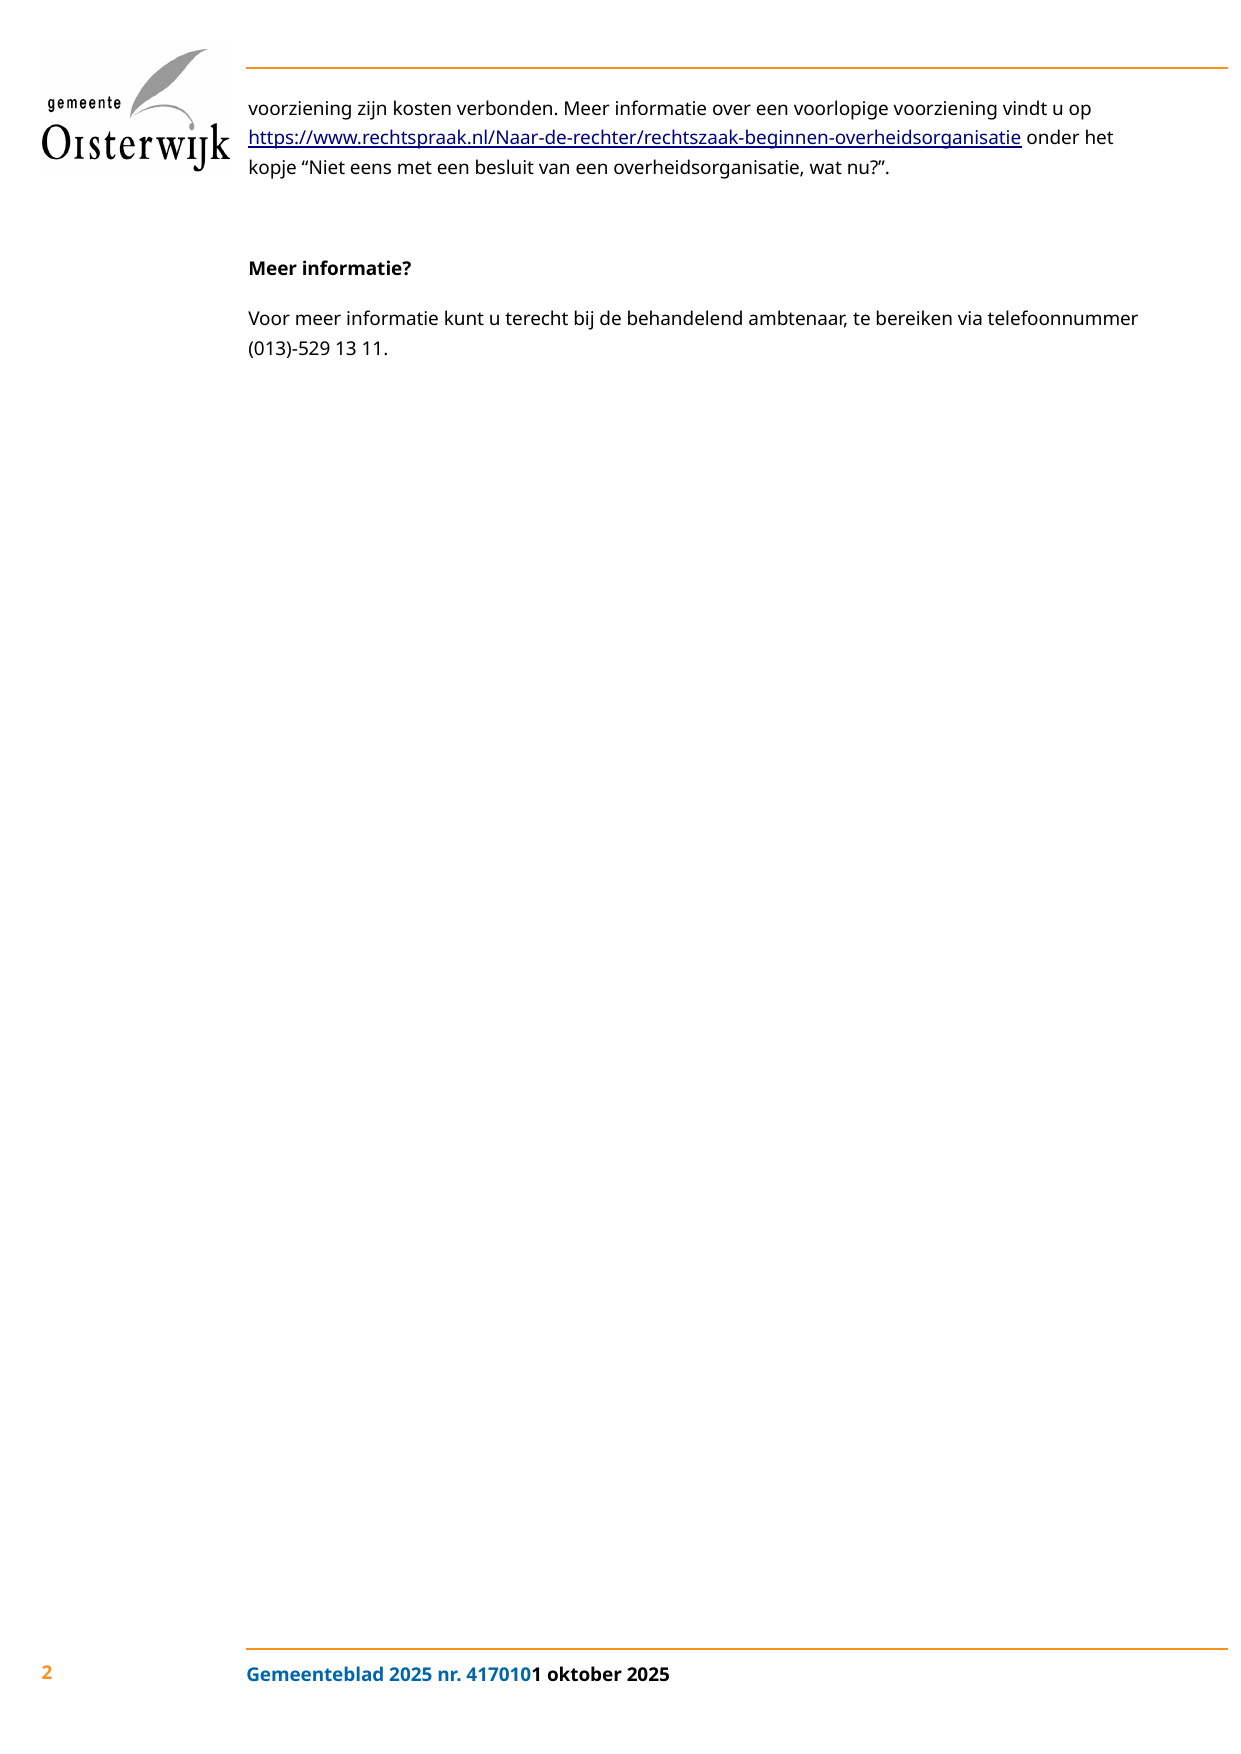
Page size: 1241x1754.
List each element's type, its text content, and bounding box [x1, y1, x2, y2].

text Voor meer informatie kunt u terecht bij de behandelend ambtenaar, te bereiken via telefoonnummer (013)-529 13 11. [248, 305, 1152, 361]
text voorziening zijn kosten verbonden. Meer informatie over een voorlopige voorziening vindt u op https://www.rechtspraak.nl/Naar-de-rechter/rechtszaak-beginnen-overheidsorganisatie onder het kopje “Niet eens met een besluit van een overheidsorganisatie, wat nu?”. [248, 95, 1152, 180]
picture [41, 47, 231, 172]
text Meer informatie? [248, 255, 1152, 281]
